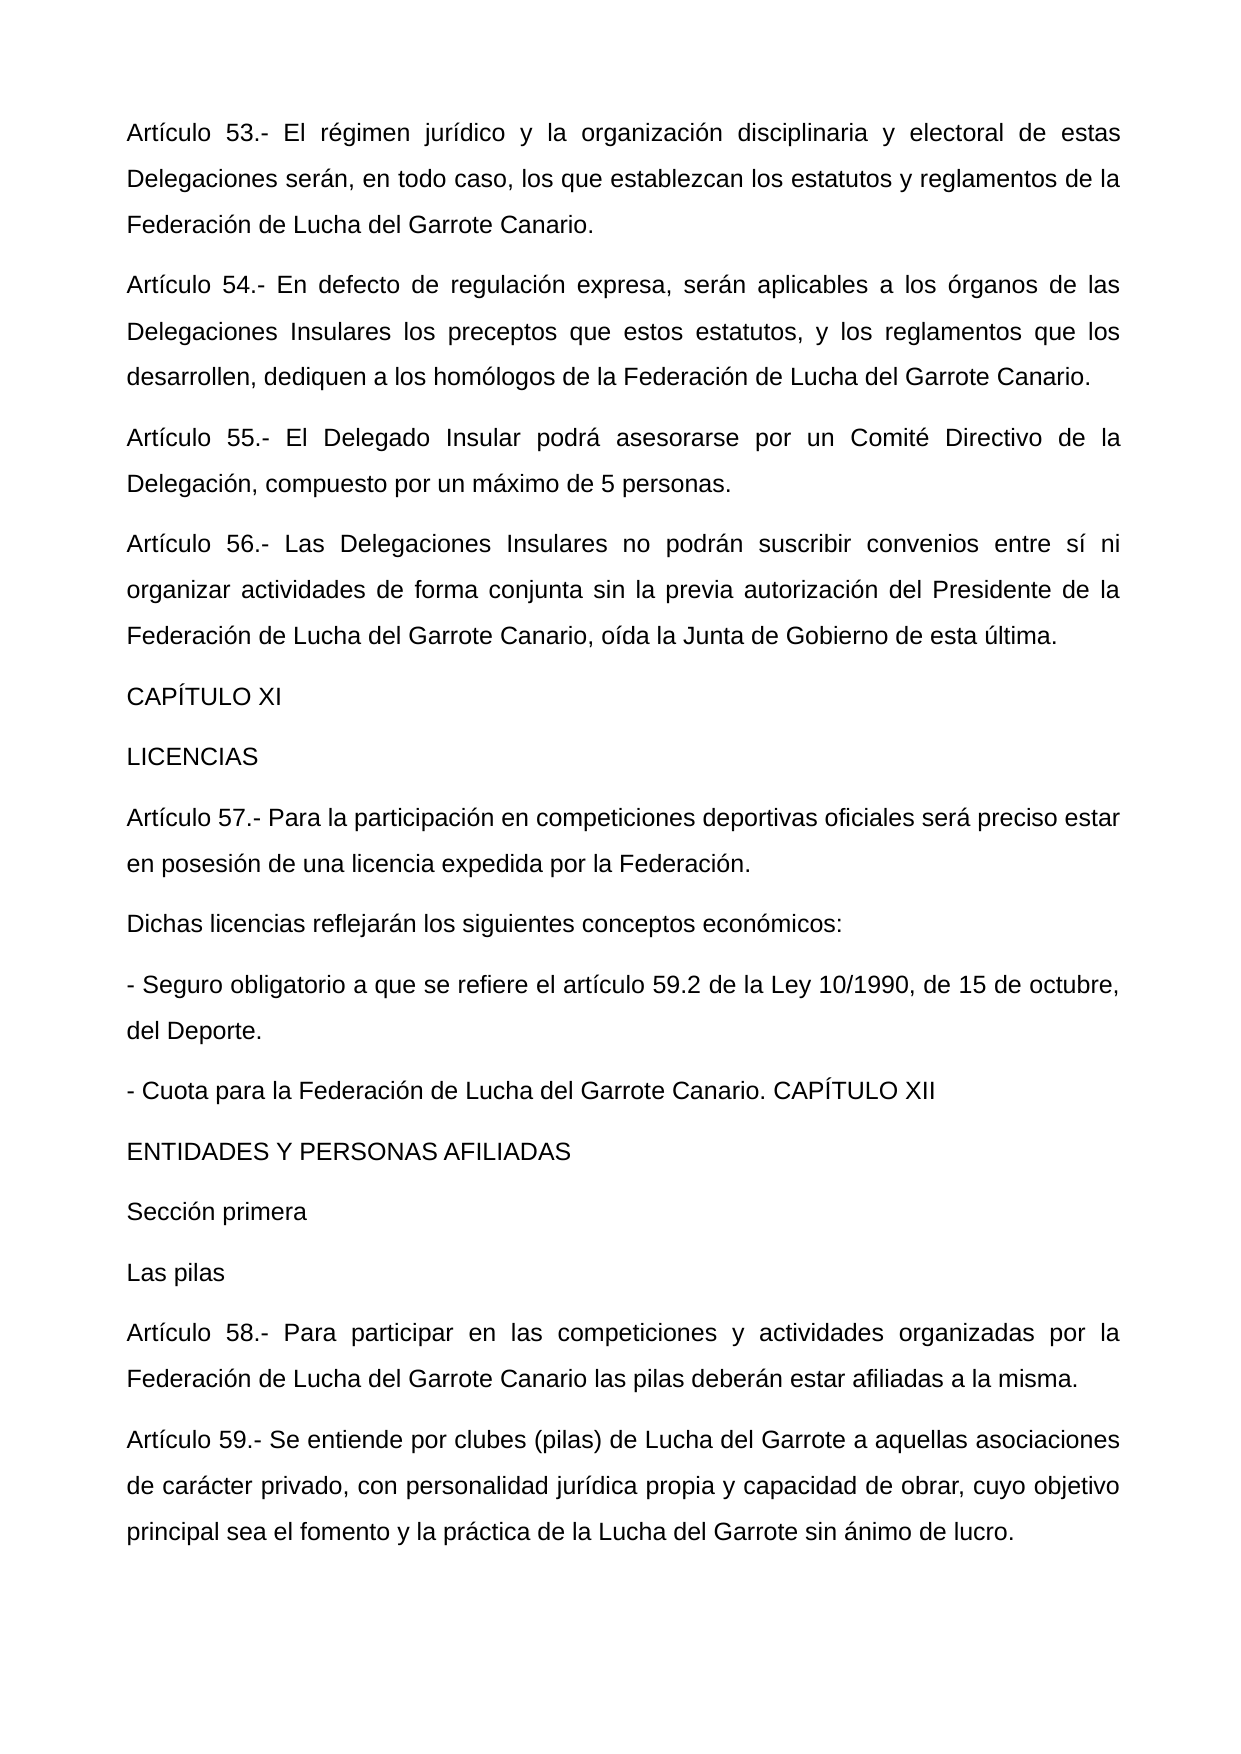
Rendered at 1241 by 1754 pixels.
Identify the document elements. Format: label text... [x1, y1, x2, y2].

text CAPÍTULO XI [126, 682, 1122, 711]
text Sección primera [126, 1197, 1122, 1226]
text LICENCIAS [126, 742, 1122, 771]
text Artículo 59.- Se entiende por clubes (pilas) de Lucha del Garrote a aquellas asociaciones de carácter privado, con personalidad jurídica propia y capacidad de obrar, cuyo objetivo principal sea el fomento y la práctica de la Lucha del Garrote sin ánimo de lucro. [126, 1425, 1122, 1545]
text Artículo 58.- Para participar en las competiciones y actividades organizadas por la Federación de Lucha del Garrote Canario las pilas deberán estar afiliadas a la misma. [126, 1318, 1122, 1393]
text Artículo 54.- En defecto de regulación expresa, serán aplicables a los órganos de las Delegaciones Insulares los preceptos que estos estatutos, y los reglamentos que los desarrollen, dediquen a los homólogos de la Federación de Lucha del Garrote Canario. [126, 271, 1122, 391]
text - Seguro obligatorio a que se refiere el artículo 59.2 de la Ley 10/1990, de 15 de octubre, del Deporte. [126, 970, 1122, 1044]
text Dichas licencias reflejarán los siguientes conceptos económicos: [126, 909, 1122, 938]
text Artículo 55.- El Delegado Insular podrá asesorarse por un Comité Directivo de la Delegación, compuesto por un máximo de 5 personas. [126, 423, 1122, 498]
text - Cuota para la Federación de Lucha del Garrote Canario. CAPÍTULO XII [126, 1076, 1122, 1105]
text Artículo 56.- Las Delegaciones Insulares no podrán suscribir convenios entre sí ni organizar actividades de forma conjunta sin la previa autorización del Presidente de la Federación de Lucha del Garrote Canario, oída la Junta de Gobierno de esta última. [126, 529, 1122, 650]
text Artículo 57.- Para la participación en competiciones deportivas oficiales será preciso estar en posesión de una licencia expedida por la Federación. [126, 803, 1122, 877]
text Las pilas [126, 1258, 1122, 1287]
text Artículo 53.- El régimen jurídico y la organización disciplinaria y electoral de estas Delegaciones serán, en todo caso, los que establezcan los estatutos y reglamentos de la Federación de Lucha del Garrote Canario. [126, 118, 1122, 239]
text ENTIDADES Y PERSONAS AFILIADAS [126, 1137, 1122, 1166]
